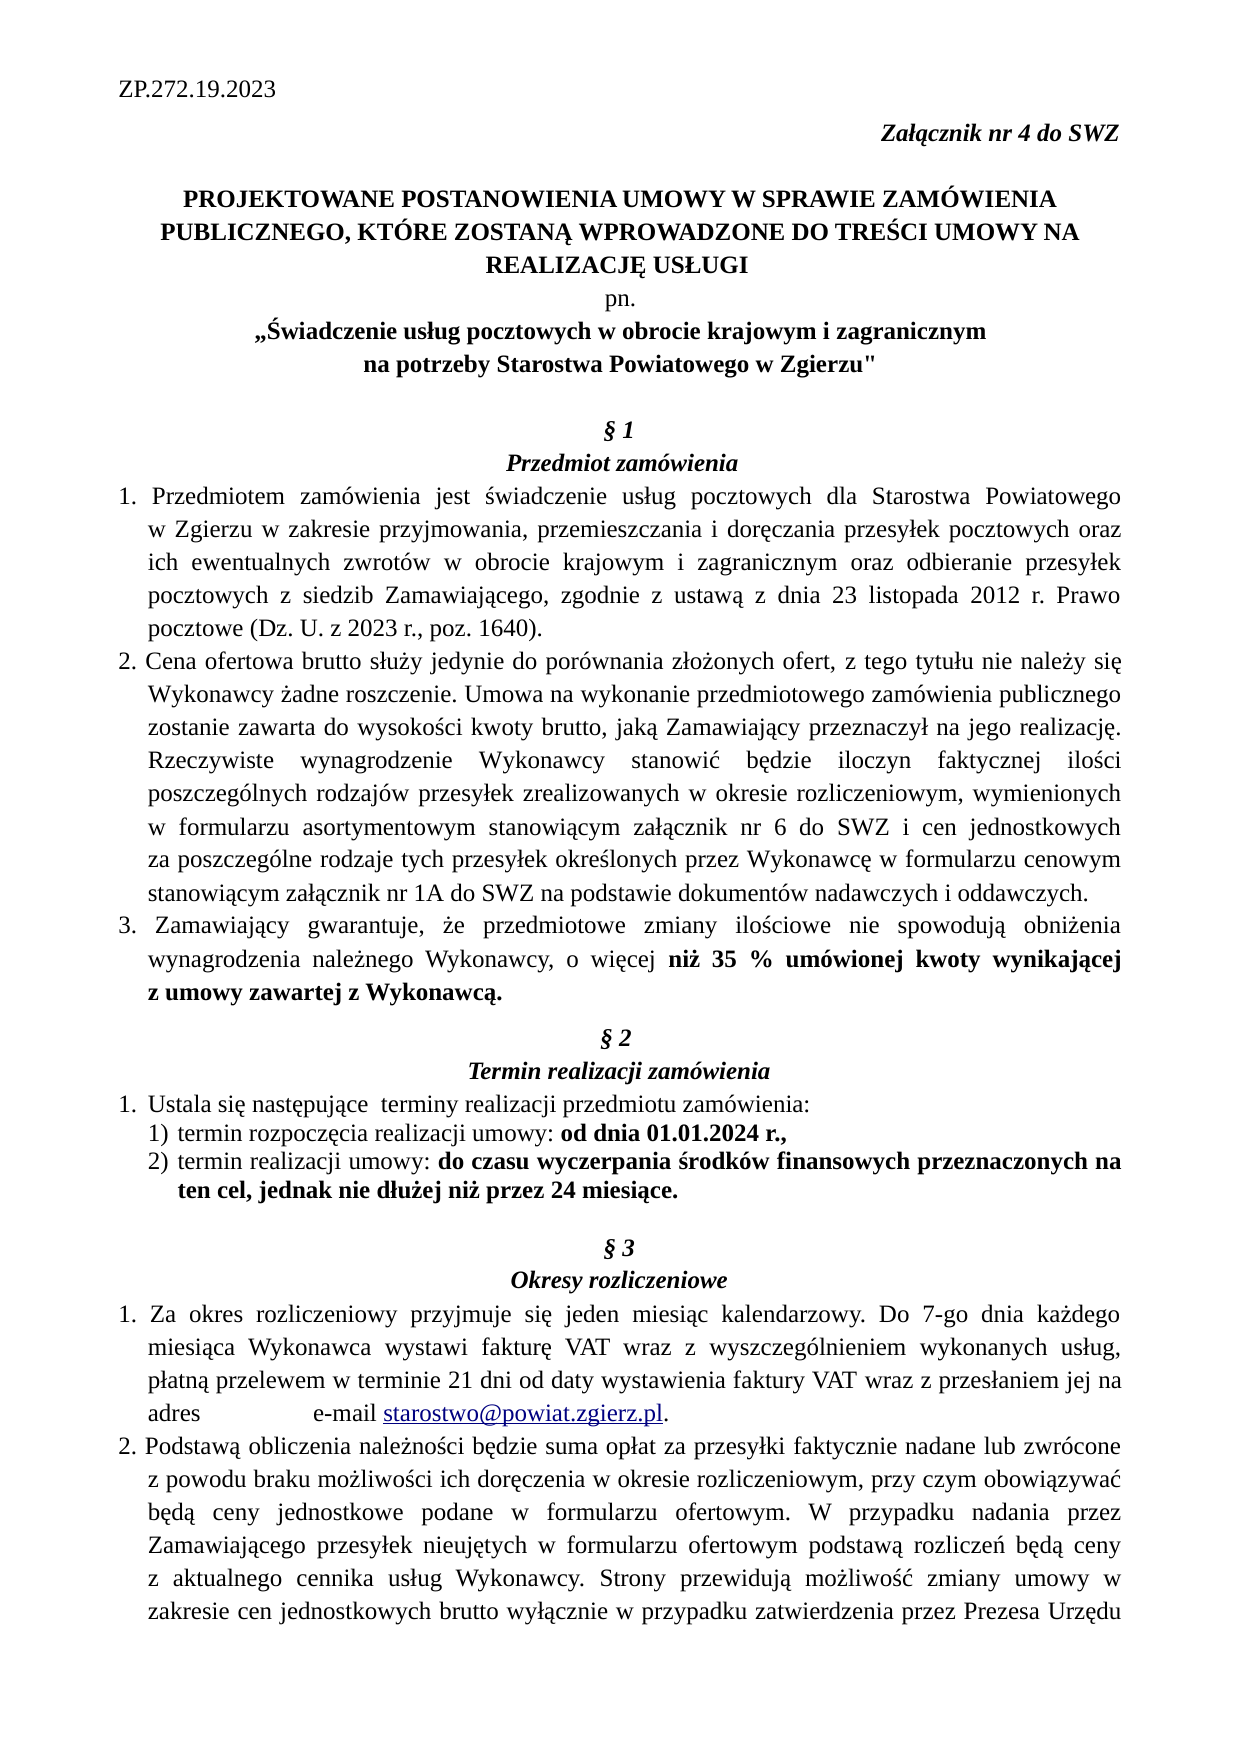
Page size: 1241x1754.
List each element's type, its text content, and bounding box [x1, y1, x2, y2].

text 1. Za okres rozliczeniowy przyjmuje się jeden miesiąc kalendarzowy. Do 7-go dnia każdego miesiąca Wykonawca wystawi fakturę VAT wraz z wyszczególnieniem wykonanych usług, płatną przelewem w terminie 21 dni od daty wystawienia faktury VAT wraz z przesłaniem jej na adres e-mail starostwo@powiat.zgierz.pl. [118, 1299, 1122, 1426]
text 2. Podstawą obliczenia należności będzie suma opłat za przesyłki faktycznie nadane lub zwrócone z powodu braku możliwości ich doręczenia w okresie rozliczeniowym, przy czym obowiązywać będą ceny jednostkowe podane w formularzu ofertowym. W przypadku nadania przez Zamawiającego przesyłek nieujętych w formularzu ofertowym podstawą rozliczeń będą ceny z aktualnego cennika usług Wykonawcy. Strony przewidują możliwość zmiany umowy w zakresie cen jednostkowych brutto wyłącznie w przypadku zatwierdzenia przez Prezesa Urzędu [118, 1431, 1122, 1624]
text § 2 [118, 1023, 1122, 1052]
list termin realizacji umowy: do czasu wyczerpania środków finansowych przeznaczonych na ten cel, jednak nie dłużej niż przez 24 miesiące. [148, 1146, 1122, 1204]
text § 1 [118, 415, 1122, 444]
text Termin realizacji zamówienia [118, 1056, 1122, 1084]
text Okresy rozliczeniowe [118, 1266, 1122, 1294]
text Załącznik nr 4 do SWZ [118, 118, 1122, 147]
text 1. Przedmiotem zamówienia jest świadczenie usług pocztowych dla Starostwa Powiatowego w Zgierzu w zakresie przyjmowania, przemieszczania i doręczania przesyłek pocztowych oraz ich ewentualnych zwrotów w obrocie krajowym i zagranicznym oraz odbieranie przesyłek pocztowych z siedzib Zamawiającego, zgodnie z ustawą z dnia 23 listopada 2012 r. Prawo pocztowe (Dz. U. z 2023 r., poz. 1640). [118, 481, 1122, 642]
text 3. Zamawiający gwarantuje, że przedmiotowe zmiany ilościowe nie spowodują obniżenia wynagrodzenia należnego Wykonawcy, o więcej niż 35 % umówionej kwoty wynikającej z umowy zawartej z Wykonawcą. [118, 911, 1122, 1005]
text PROJEKTOWANE POSTANOWIENIA UMOWY W SPRAWIE ZAMÓWIENIA PUBLICZNEGO, KTÓRE ZOSTANĄ WPROWADZONE DO TREŚCI UMOWY NA REALIZACJĘ USŁUGI [118, 184, 1122, 279]
text pn. „Świadczenie usług pocztowych w obrocie krajowym i zagranicznym na potrzeby Starostwa Powiatowego w Zgierzu" [118, 283, 1122, 378]
list Ustala się następujące terminy realizacji przedmiotu zamówienia: [118, 1089, 1122, 1118]
list termin rozpoczęcia realizacji umowy: od dnia 01.01.2024 r., [148, 1118, 1122, 1146]
text Przedmiot zamówienia [118, 448, 1122, 477]
text § 3 [118, 1233, 1122, 1261]
list 2. Cena ofertowa brutto służy jedynie do porównania złożonych ofert, z tego tytułu nie należy się Wykonawcy żadne roszczenie. Umowa na wykonanie przedmiotowego zamówienia publicznego zostanie zawarta do wysokości kwoty brutto, jaką Zamawiający przeznaczył na jego realizację. Rzeczywiste wynagrodzenie Wykonawcy stanowić będzie iloczyn faktycznej ilości poszczególnych rodzajów przesyłek zrealizowanych w okresie rozliczeniowym, wymienionych w formularzu asortymentowym stanowiącym załącznik nr 6 do SWZ i cen jednostkowych za poszczególne rodzaje tych przesyłek określonych przez Wykonawcę w formularzu cenowym stanowiącym załącznik nr 1A do SWZ na podstawie dokumentów nadawczych i oddawczych. [118, 646, 1122, 906]
